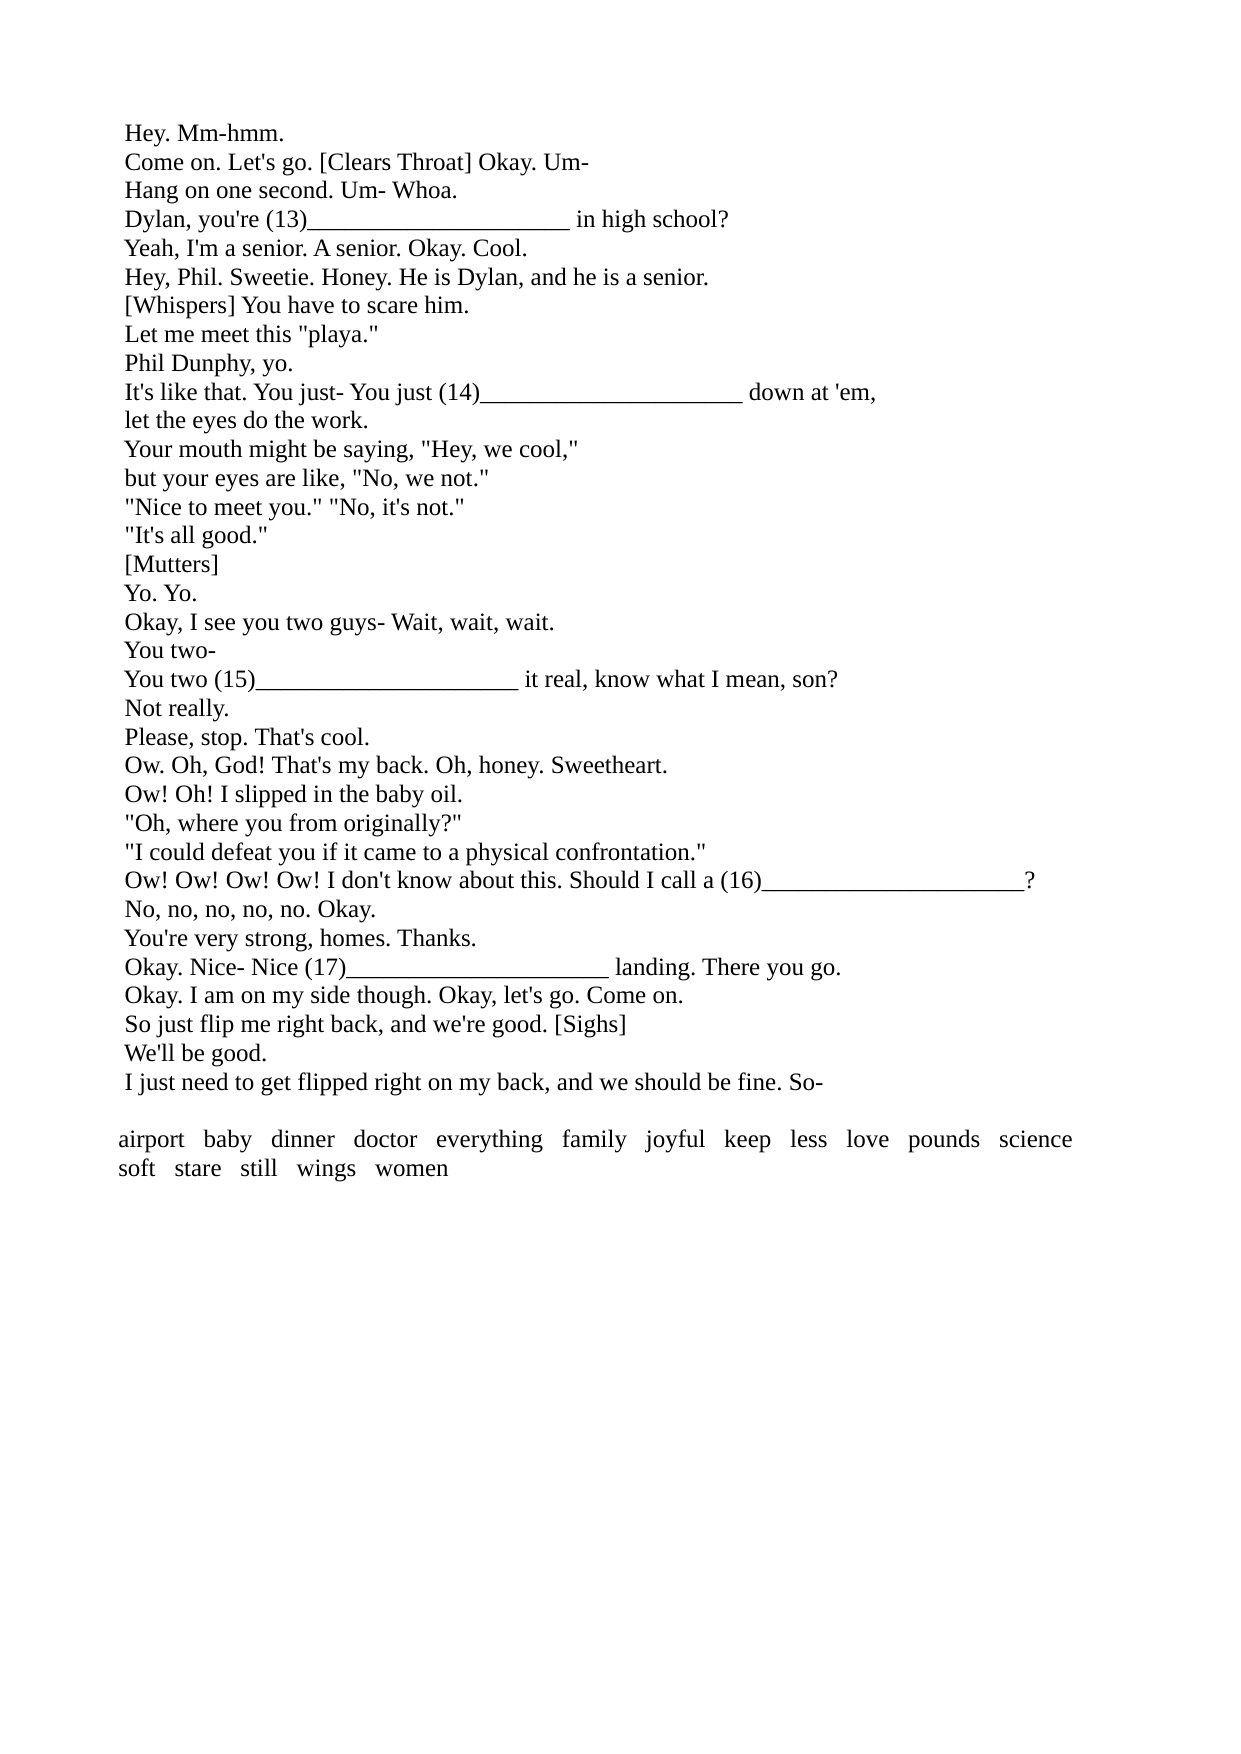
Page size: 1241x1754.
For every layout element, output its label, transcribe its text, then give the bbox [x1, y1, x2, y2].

text Okay. Nice- Nice (17)_____________________ landing. There you go. [118, 952, 1122, 981]
text Ow! Oh! I slipped in the baby oil. [118, 779, 1122, 808]
text Ow! Ow! Ow! Ow! I don't know about this. Should I call a (16)_____________________? [118, 866, 1122, 894]
text but your eyes are like, "No, we not." [118, 463, 1122, 492]
text I just need to get flipped right on my back, and we should be fine. So- [118, 1067, 1122, 1096]
text No, no, no, no, no. Okay. [118, 894, 1122, 923]
text airport baby dinner doctor everything family joyful keep less love pounds science soft stare still wings women [118, 1124, 1122, 1182]
text "It's all good." [118, 521, 1122, 549]
text Yo. Yo. [118, 578, 1122, 607]
text Let me meet this "playa." [118, 319, 1122, 348]
text Hey. Mm-hmm. [118, 118, 1122, 147]
text [Whispers] You have to scare him. [118, 291, 1122, 319]
text "Nice to meet you." "No, it's not." [118, 492, 1122, 521]
text Hey, Phil. Sweetie. Honey. He is Dylan, and he is a senior. [118, 262, 1122, 291]
text Phil Dunphy, yo. [118, 348, 1122, 377]
text So just flip me right back, and we're good. [Sighs] [118, 1009, 1122, 1038]
text Yeah, I'm a senior. A senior. Okay. Cool. [118, 233, 1122, 262]
text Not really. [118, 693, 1122, 722]
text Please, stop. That's cool. [118, 722, 1122, 751]
text [Mutters] [118, 549, 1122, 578]
text You two (15)_____________________ it real, know what I mean, son? [118, 664, 1122, 693]
text let the eyes do the work. [118, 406, 1122, 434]
text It's like that. You just- You just (14)_____________________ down at 'em, [118, 377, 1122, 406]
text We'll be good. [118, 1038, 1122, 1067]
text "Oh, where you from originally?" [118, 808, 1122, 837]
text Ow. Oh, God! That's my back. Oh, honey. Sweetheart. [118, 751, 1122, 779]
text You two- [118, 636, 1122, 664]
text Come on. Let's go. [Clears Throat] Okay. Um- [118, 147, 1122, 176]
text Okay, I see you two guys- Wait, wait, wait. [118, 607, 1122, 636]
text Dylan, you're (13)_____________________ in high school? [118, 204, 1122, 233]
text Okay. I am on my side though. Okay, let's go. Come on. [118, 981, 1122, 1009]
text You're very strong, homes. Thanks. [118, 923, 1122, 952]
text "I could defeat you if it came to a physical confrontation." [118, 837, 1122, 866]
text Your mouth might be saying, "Hey, we cool," [118, 434, 1122, 463]
text Hang on one second. Um- Whoa. [118, 176, 1122, 204]
